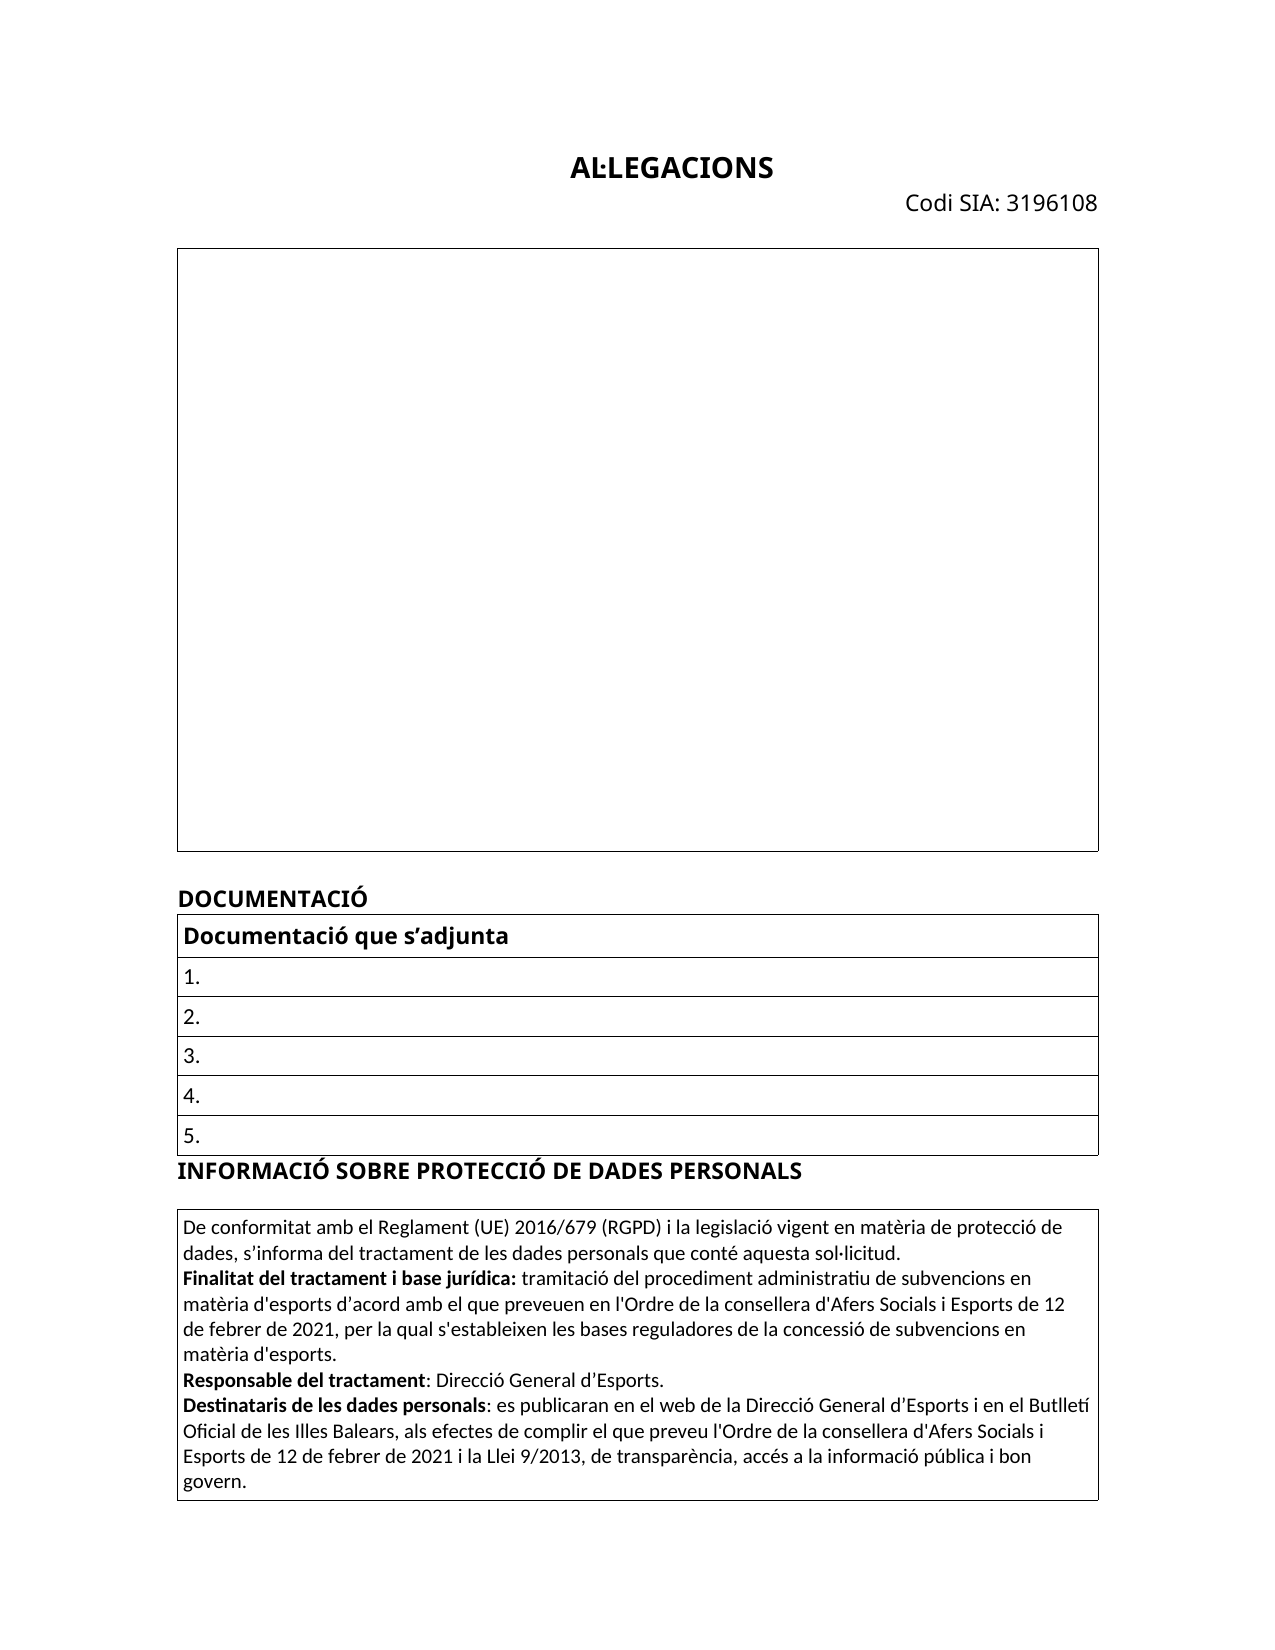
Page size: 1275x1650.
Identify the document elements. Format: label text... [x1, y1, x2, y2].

table_cell 4. [178, 1076, 1098, 1115]
table_header [178, 249, 1098, 851]
table_header De conformitat amb el Reglament (UE) 2016/679 (RGPD) i la legislació vigent en matèria de protecció de dades, s’informa del tractament de les dades personals que conté aquesta sol·licitud. Finalitat del tractament i base jurídica: tramitació del procediment administratiu de subvencions en matèria d'esports d’acord amb el que preveuen en l'Ordre de la consellera d'Afers Socials i Esports de 12 de febrer de 2021, per la qual s'estableixen les bases reguladores de la concessió de subvencions en matèria d'esports. Responsable del tractament: Direcció General d’Esports. Destinataris de les dades personals: es publicaran en el web de la Direcció General d’Esports i en el Butlletí Oficial de les Illes Balears, als efectes de complir el que preveu l'Ordre de la consellera d'Afers Socials i Esports de 12 de febrer de 2021 i la Llei 9/2013, de transparència, accés a la informació pública i bon govern. [178, 1210, 1098, 1500]
table_cell 1. [178, 958, 1098, 996]
table_cell 5. [178, 1116, 1098, 1154]
table_header Documentació que s’adjunta [178, 915, 1098, 957]
table_cell 2. [178, 997, 1098, 1036]
text INFORMACIÓ SOBRE PROTECCIÓ DE DADES PERSONALS [177, 1156, 1098, 1186]
table_cell 3. [178, 1037, 1098, 1075]
text DOCUMENTACIÓ [177, 883, 1098, 914]
